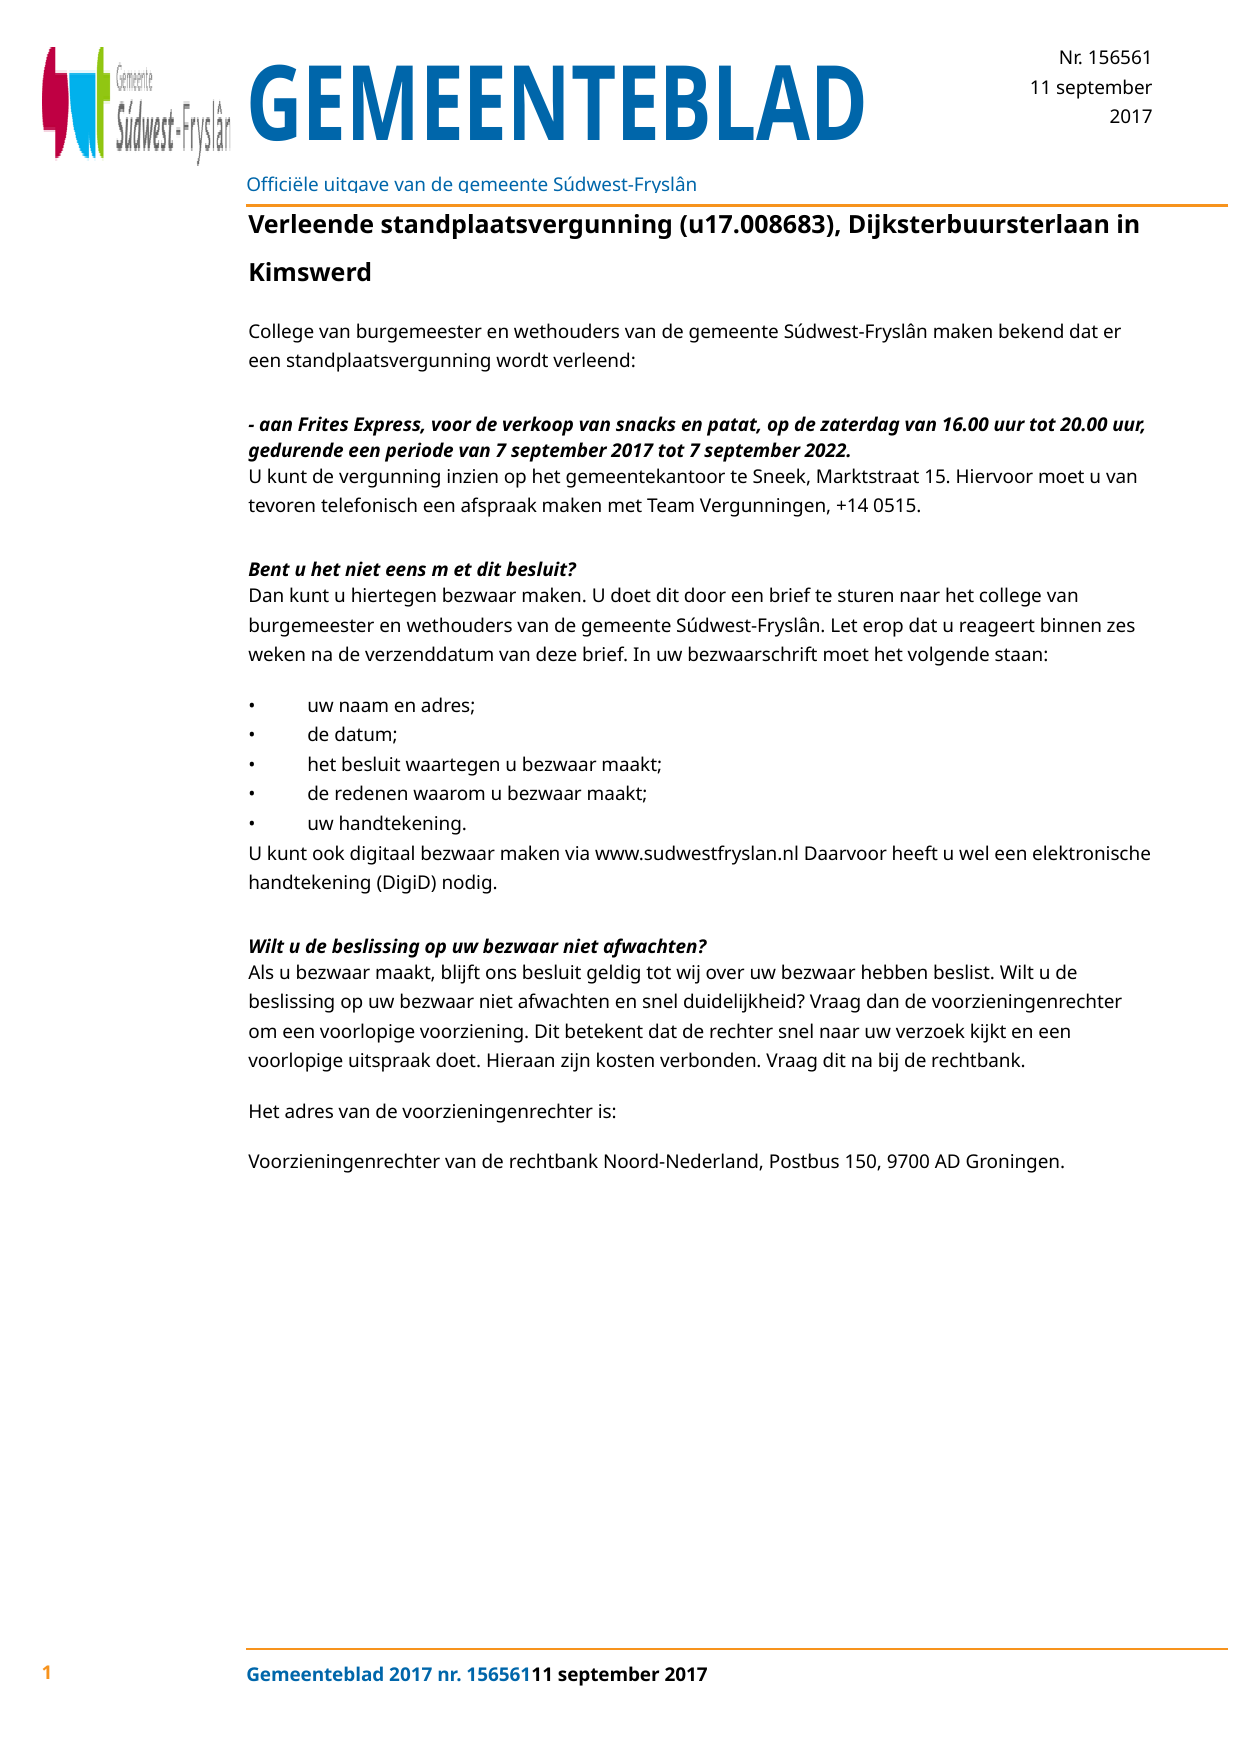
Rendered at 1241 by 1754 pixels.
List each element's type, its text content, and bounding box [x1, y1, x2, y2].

text U kunt de vergunning inzien op het gemeentekantoor te Sneek, Marktstraat 15. Hiervoor moet u van tevoren telefonisch een afspraak maken met Team Vergunningen, +14 0515. [248, 463, 1152, 518]
text - aan Frites Express, voor de verkoop van snacks en patat, op de zaterdag van 16.00 uur tot 20.00 uur, gedurende een periode van 7 september 2017 tot 7 september 2022. [248, 411, 1152, 463]
list de datum; [248, 721, 1152, 747]
picture [41, 47, 231, 172]
list uw handtekening. [248, 810, 1152, 836]
text Als u bezwaar maakt, blijft ons besluit geldig tot wij over uw bezwaar hebben beslist. Wilt u de beslissing op uw bezwaar niet afwachten en snel duidelijkheid? Vraag dan de voorzieningenrechter om een voorlopige voorziening. Dit betekent dat de rechter snel naar uw verzoek kijkt en een voorlopige uitspraak doet. Hieraan zijn kosten verbonden. Vraag dit na bij de rechtbank. [248, 959, 1152, 1073]
list het besluit waartegen u bezwaar maakt; [248, 751, 1152, 777]
list de redenen waarom u bezwaar maakt; [248, 781, 1152, 806]
text Verleende standplaatsvergunning (u17.008683), Dijksterbuursterlaan in Kimswerd [248, 207, 1152, 288]
text Dan kunt u hiertegen bezwaar maken. U doet dit door een brief te sturen naar het college van burgemeester en wethouders van de gemeente Súdwest-Fryslân. Let erop dat u reageert binnen zes weken na de verzenddatum van deze brief. In uw bezwaarschrift moet het volgende staan: [248, 582, 1152, 667]
text Bent u het niet eens m et dit besluit? [248, 556, 1152, 582]
text Voorzieningenrechter van de rechtbank Noord-Nederland, Postbus 150, 9700 AD Groningen. [248, 1148, 1152, 1174]
text U kunt ook digitaal bezwaar maken via www.sudwestfryslan.nl Daarvoor heeft u wel een elektronische handtekening (DigiD) nodig. [248, 840, 1152, 895]
text Wilt u de beslissing op uw bezwaar niet afwachten? [248, 933, 1152, 959]
text Het adres van de voorzieningenrechter is: [248, 1098, 1152, 1124]
text College van burgemeester en wethouders van de gemeente Súdwest-Fryslân maken bekend dat er een standplaatsvergunning wordt verleend: [248, 318, 1152, 373]
list uw naam en adres; [248, 692, 1152, 717]
